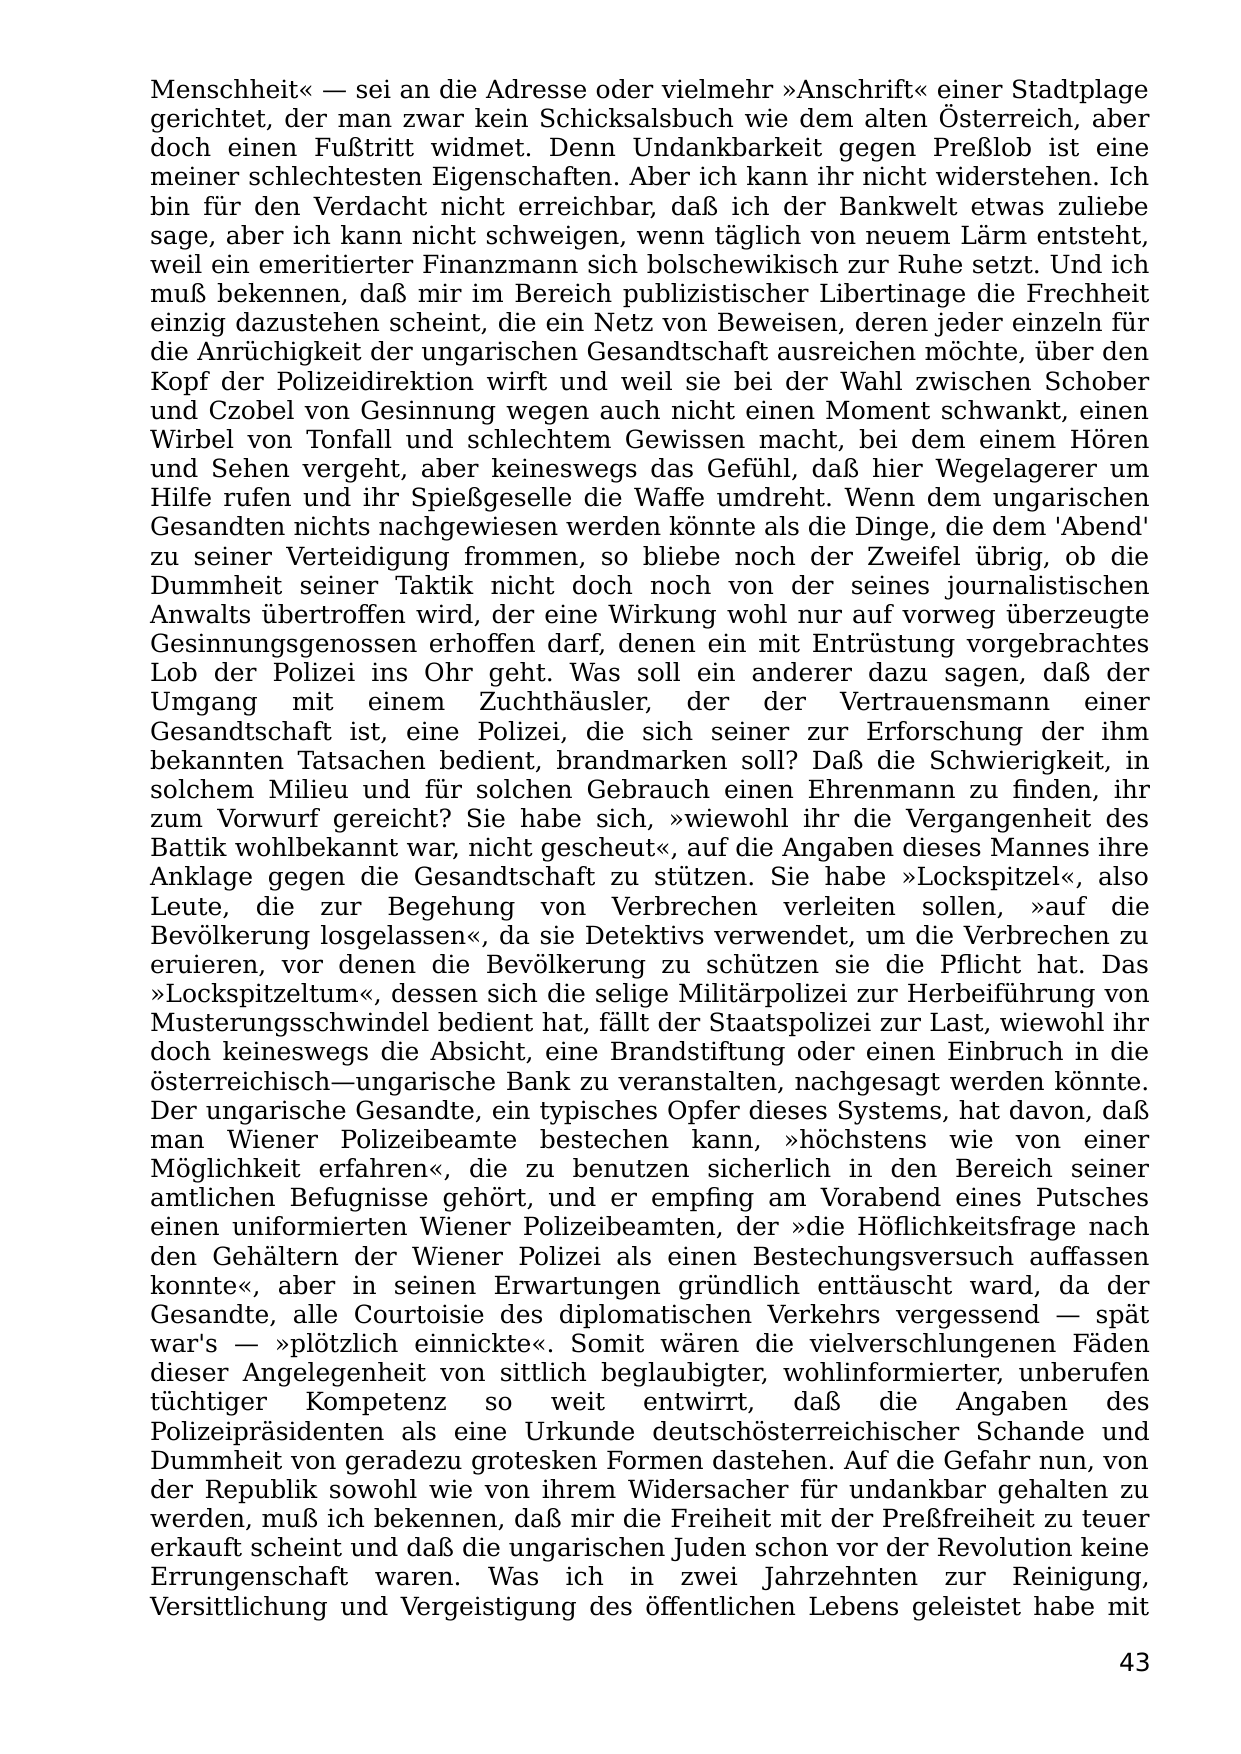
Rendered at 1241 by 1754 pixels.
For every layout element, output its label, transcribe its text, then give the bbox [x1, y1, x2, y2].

text Menschheit« — sei an die Adresse oder vielmehr »Anschrift« einer Stadtplage gerichtet, der man zwar kein Schicksalsbuch wie dem alten Österreich, aber doch einen Fußtritt widmet. Denn Undankbarkeit gegen Preßlob ist eine meiner schlechtesten Eigenschaften. Aber ich kann ihr nicht widerstehen. Ich bin für den Verdacht nicht erreichbar, daß ich der Bankwelt etwas zuliebe sage, aber ich kann nicht schweigen, wenn täglich von neuem Lärm entsteht, weil ein emeritierter Finanzmann sich bolschewikisch zur Ruhe setzt. Und ich muß bekennen, daß mir im Bereich publizistischer Libertinage die Frechheit einzig dazustehen scheint, die ein Netz von Beweisen, deren jeder einzeln für die Anrüchigkeit der ungarischen Gesandtschaft ausreichen möchte, über den Kopf der Polizeidirektion wirft und weil sie bei der Wahl zwischen Schober und Czobel von Gesinnung wegen auch nicht einen Moment schwankt, einen Wirbel von Tonfall und schlechtem Gewissen macht, bei dem einem Hören und Sehen vergeht, aber keineswegs das Gefühl, daß hier Wegelagerer um Hilfe rufen und ihr Spießgeselle die Waffe umdreht. Wenn dem ungarischen Gesandten nichts nachgewiesen werden könnte als die Dinge, die dem 'Abend' zu seiner Verteidigung frommen, so bliebe noch der Zweifel übrig, ob die Dummheit seiner Taktik nicht doch noch von der seines journalistischen Anwalts übertroffen wird, der eine Wirkung wohl nur auf vorweg überzeugte Gesinnungsgenossen erhoffen darf, denen ein mit Entrüstung vorgebrachtes Lob der Polizei ins Ohr geht. Was soll ein anderer dazu sagen, daß der Umgang mit einem Zuchthäusler, der der Vertrauensmann einer Gesandtschaft ist, eine Polizei, die sich seiner zur Erforschung der ihm bekannten Tatsachen bedient, brandmarken soll? Daß die Schwierigkeit, in solchem Milieu und für solchen Gebrauch einen Ehrenmann zu finden, ihr zum Vorwurf gereicht? Sie habe sich, »wiewohl ihr die Vergangenheit des Battik wohlbekannt war, nicht gescheut«, auf die Angaben dieses Mannes ihre Anklage gegen die Gesandtschaft zu stützen. Sie habe »Lockspitzel«, also Leute, die zur Begehung von Verbrechen verleiten sollen, »auf die Bevölkerung losgelassen«, da sie Detektivs verwendet, um die Verbrechen zu eruieren, vor denen die Bevölkerung zu schützen sie die Pflicht hat. Das »Lockspitzeltum«, dessen sich die selige Militärpolizei zur Herbeiführung von Musterungsschwindel bedient hat, fällt der Staatspolizei zur Last, wiewohl ihr doch keineswegs die Absicht, eine Brandstiftung oder einen Einbruch in die österreichisch—ungarische Bank zu veranstalten, nachgesagt werden könnte. Der ungarische Gesandte, ein typisches Opfer dieses Systems, hat davon, daß man Wiener Polizeibeamte bestechen kann, »höchstens wie von einer Möglichkeit erfahren«, die zu benutzen sicherlich in den Bereich seiner amtlichen Befugnisse gehört, und er empfing am Vorabend eines Putsches einen uniformierten Wiener Polizeibeamten, der »die Höflichkeitsfrage nach den Gehältern der Wiener Polizei als einen Bestechungsversuch auffassen konnte«, aber in seinen Erwartungen gründlich enttäuscht ward, da der Gesandte, alle Courtoisie des diplomatischen Verkehrs vergessend — spät war's — »plötzlich einnickte«. Somit wären die vielverschlungenen Fäden dieser Angelegenheit von sittlich beglaubigter, wohlinformierter, unberufen tüchtiger Kompetenz so weit entwirrt, daß die Angaben des Polizeipräsidenten als eine Urkunde deutschösterreichischer Schande und Dummheit von geradezu grotesken Formen dastehen. Auf die Gefahr nun, von der Republik sowohl wie von ihrem Widersacher für undankbar gehalten zu werden, muß ich bekennen, daß mir die Freiheit mit der Preßfreiheit zu teuer erkauft scheint und daß die ungarischen Juden schon vor der Revolution keine Errungenschaft waren. Was ich in zwei Jahrzehnten zur Reinigung, Versittlichung und Vergeistigung des öffentlichen Lebens geleistet habe mit [150, 75, 1151, 1621]
